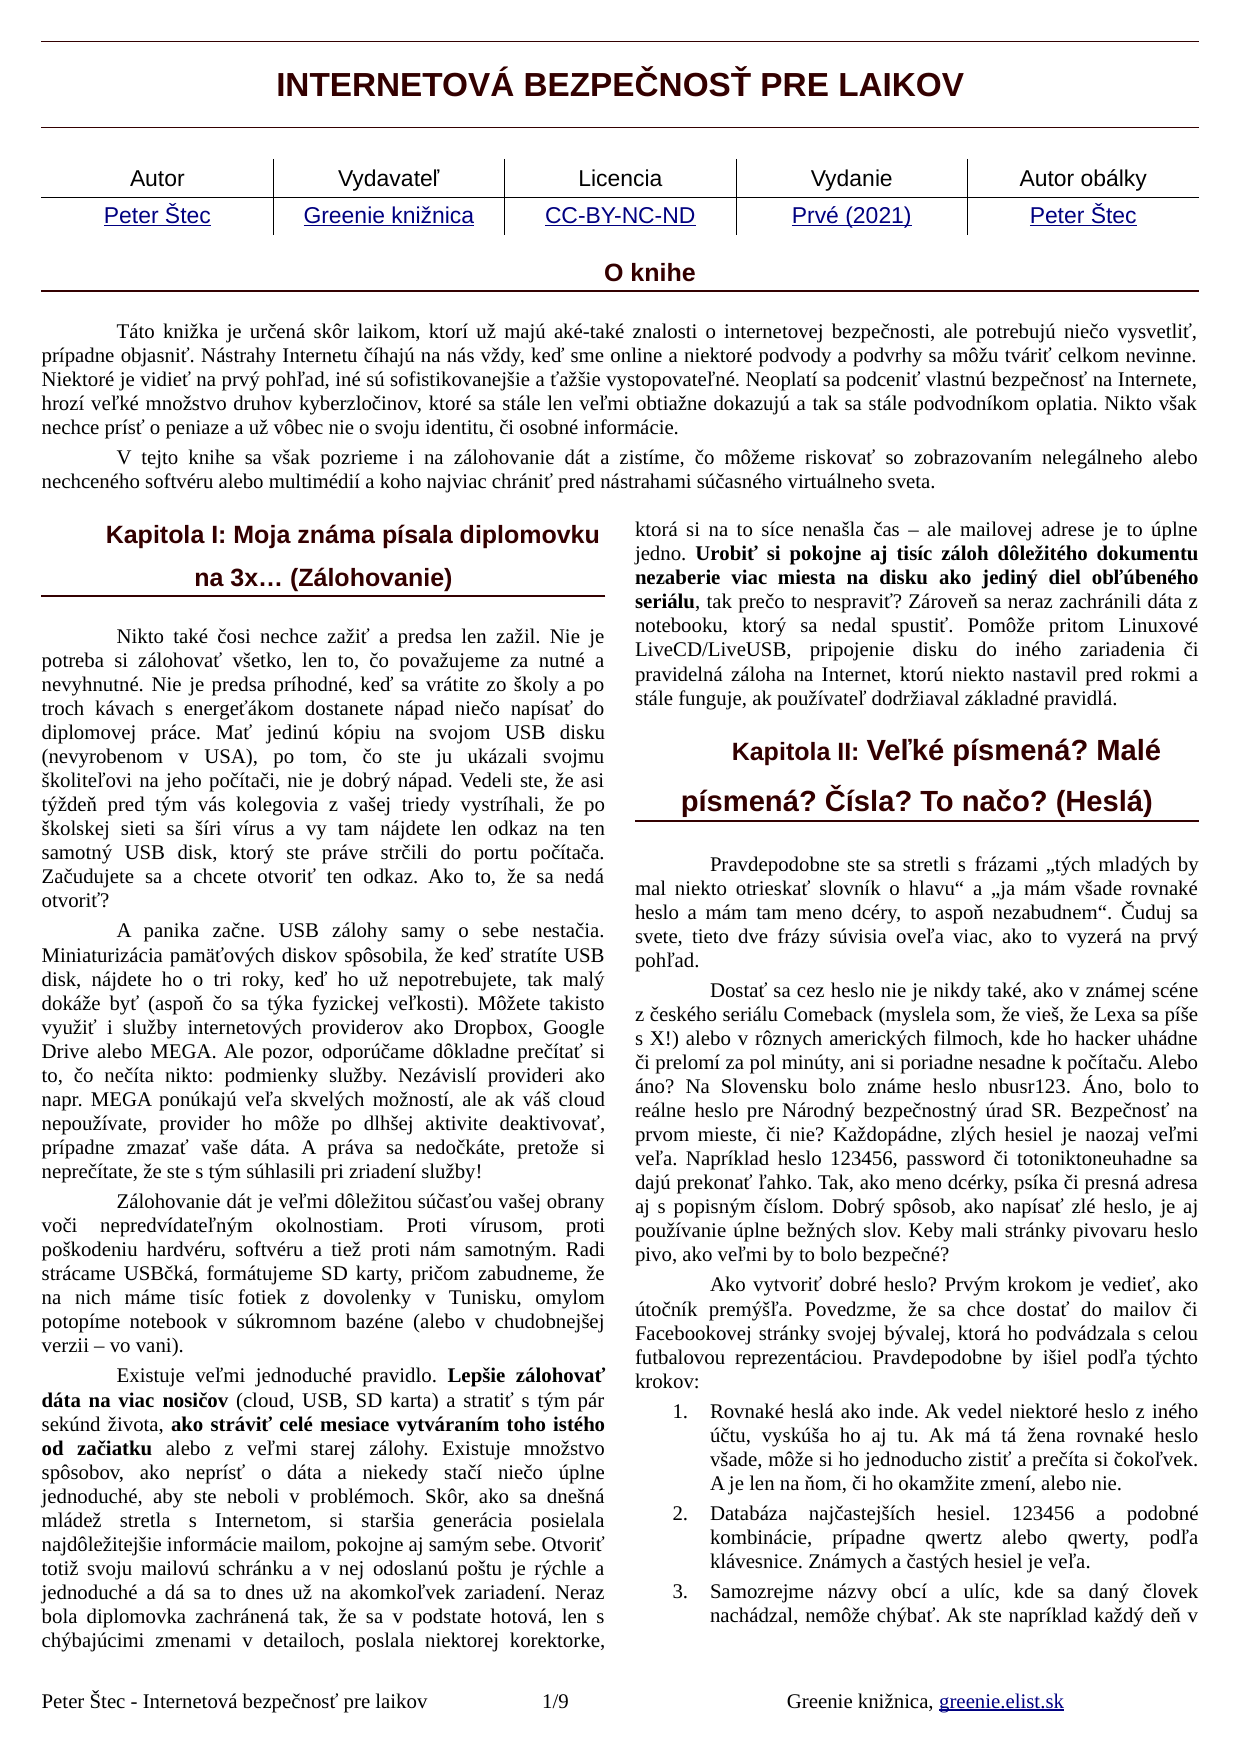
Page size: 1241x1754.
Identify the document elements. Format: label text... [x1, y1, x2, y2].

text Existuje veľmi jednoduché pravidlo. Lepšie zálohovať dáta na viac nosičov (cloud, USB, SD karta) a stratiť s tým pár sekúnd života, ako stráviť celé mesiace vytváraním toho istého od začiatku alebo z veľmi starej zálohy. Existuje množstvo spôsobov, ako neprísť o dáta a niekedy stačí niečo úplne jednoduché, aby ste neboli v problémoch. Skôr, ako sa dnešná mládež stretla s Internetom, si staršia generácia posielala najdôležitejšie informácie mailom, pokojne aj samým sebe. Otvoriť totiž svoju mailovú schránku a v nej odoslanú poštu je rýchle a jednoduché a dá sa to dnes už na akomkoľvek zariadení. Neraz bola diplomovka zachránená tak, že sa v podstate hotová, len s chýbajúcimi zmenami v detailoch, poslala niektorej korektorke, [41, 1363, 605, 1652]
text A panika začne. USB zálohy samy o sebe nestačia. Miniaturizácia pamäťových diskov spôsobila, že keď stratíte USB disk, nájdete ho o tri roky, keď ho už nepotrebujete, tak malý dokáže byť (aspoň čo sa týka fyzickej veľkosti). Môžete takisto využiť i služby internetových providerov ako Dropbox, Google Drive alebo MEGA. Ale pozor, odporúčame dôkladne prečítať si to, čo nečíta nikto: podmienky služby. Nezávislí provideri ako napr. MEGA ponúkajú veľa skvelých možností, ale ak váš cloud nepoužívate, provider ho môže po dlhšej aktivite deaktivovať, prípadne zmazať vaše dáta. A práva sa nedočkáte, pretože si neprečítate, že ste s tým súhlasili pri zriadení služby! [41, 918, 605, 1183]
table_header Autor [41, 159, 273, 197]
table_header Autor obálky [968, 159, 1199, 197]
text Táto knižka je určená skôr laikom, ktorí už majú aké-také znalosti o internetovej bezpečnosti, ale potrebujú niečo vysvetliť, prípadne objasniť. Nástrahy Internetu číhajú na nás vždy, keď sme online a niektoré podvody a podvrhy sa môžu tváriť celkom nevinne. Niektoré je vidieť na prvý pohľad, iné sú sofistikovanejšie a ťažšie vystopovateľné. Neoplatí sa podceniť vlastnú bezpečnosť na Internete, hrozí veľké množstvo druhov kyberzločinov, ktoré sa stále len veľmi obtiažne dokazujú a tak sa stále podvodníkom oplatia. Nikto však nechce prísť o peniaze a už vôbec nie o svoju identitu, či osobné informácie. [41, 319, 1199, 439]
text Pravdepodobne ste sa stretli s frázami „tých mladých by mal niekto otrieskať slovník o hlavu“ a „ja mám všade rovnaké heslo a mám tam meno dcéry, to aspoň nezabudnem“. Čuduj sa svete, tieto dve frázy súvisia oveľa viac, ako to vyzerá na prvý pohľad. [635, 851, 1199, 972]
table_header Vydavateľ [274, 159, 504, 197]
text Ako vytvoriť dobré heslo? Prvým krokom je vedieť, ako útočník premýšľa. Povedzme, že sa chce dostať do mailov či Facebookovej stránky svojej bývalej, ktorá ho podvádzala s celou futbalovou reprezentáciou. Pravdepodobne by išiel podľa týchto krokov: [635, 1272, 1199, 1393]
table_cell Prvé (2021) [737, 198, 967, 234]
text V tejto knihe sa však pozrieme i na zálohovanie dát a zistíme, čo môžeme riskovať so zobrazovaním nelegálneho alebo nechceného softvéru alebo multimédií a koho najviac chrániť pred nástrahami súčasného virtuálneho sveta. [41, 445, 1199, 493]
table_cell Peter Štec [968, 198, 1199, 234]
text Nikto také čosi nechce zažiť a predsa len zažil. Nie je potreba si zálohovať všetko, len to, čo považujeme za nutné a nevyhnutné. Nie je predsa príhodné, keď sa vrátite zo školy a po troch kávach s energeťákom dostanete nápad niečo napísať do diplomovej práce. Mať jedinú kópiu na svojom USB disku (nevyrobenom v USA), po tom, čo ste ju ukázali svojmu školiteľovi na jeho počítači, nie je dobrý nápad. Vedeli ste, že asi týždeň pred tým vás kolegovia z vašej triedy vystríhali, že po školskej sieti sa šíri vírus a vy tam nájdete len odkaz na ten samotný USB disk, ktorý ste práve strčili do portu počítača. Začudujete sa a chcete otvoriť ten odkaz. Ako to, že sa nedá otvoriť? [41, 624, 605, 912]
table_cell Peter Štec [41, 198, 273, 234]
list Databáza najčastejších hesiel. 123456 a podobné kombinácie, prípadne qwertz alebo qwerty, podľa klávesnice. Známych a častých hesiel je veľa. [672, 1501, 1199, 1573]
list Rovnaké heslá ako inde. Ak vedel niektoré heslo z iného účtu, vyskúša ho aj tu. Ak má tá žena rovnaké heslo všade, môže si ho jednoducho zistiť a prečíta si čokoľvek. A je len na ňom, či ho okamžite zmení, alebo nie. [672, 1399, 1199, 1495]
list Samozrejme názvy obcí a ulíc, kde sa daný človek nachádzal, nemôže chýbať. Ak ste napríklad každý deň v [672, 1579, 1199, 1627]
subtitle O knihe [41, 255, 1199, 290]
subtitle INTERNETOVÁ BEZPEČNOSŤ PRE LAIKOV [41, 42, 1199, 127]
table_cell CC-BY-NC-ND [505, 198, 736, 234]
table_header Licencia [505, 159, 736, 197]
text ktorá si na to síce nenašla čas – ale mailovej adrese je to úplne jedno. Urobiť si pokojne aj tisíc záloh dôležitého dokumentu nezaberie viac miesta na disku ako jediný diel obľúbeného seriálu, tak prečo to nespraviť? Zároveň sa neraz zachránili dáta z notebooku, ktorý sa nedal spustiť. Pomôže pritom Linuxové LiveCD/LiveUSB, pripojenie disku do iného zariadenia či pravidelná záloha na Internet, ktorú niekto nastavil pred rokmi a stále funguje, ak používateľ dodržiaval základné pravidlá. [635, 517, 1199, 709]
text Zálohovanie dát je veľmi dôležitou súčasťou vašej obrany voči nepredvídateľným okolnostiam. Proti vírusom, proti poškodeniu hardvéru, softvéru a tiež proti nám samotným. Radi strácame USBčká, formátujeme SD karty, pričom zabudneme, že na nich máme tisíc fotiek z dovolenky v Tunisku, omylom potopíme notebook v súkromnom bazéne (alebo v chudobnejšej verzii – vo vani). [41, 1189, 605, 1357]
subtitle Kapitola I: Moja známa písala diplomovku na 3x… (Zálohovanie) [41, 517, 605, 595]
table_header Vydanie [737, 159, 967, 197]
subtitle Kapitola II: Veľké písmená? Malé písmená? Čísla? To načo? (Heslá) [635, 730, 1199, 820]
text Dostať sa cez heslo nie je nikdy také, ako v známej scéne z českého seriálu Comeback (myslela som, že vieš, že Lexa sa píše s X!) alebo v rôznych amerických filmoch, kde ho hacker uhádne či prelomí za pol minúty, ani si poriadne nesadne k počítaču. Alebo áno? Na Slovensku bolo známe heslo nbusr123. Áno, bolo to reálne heslo pre Národný bezpečnostný úrad SR. Bezpečnosť na prvom mieste, či nie? Každopádne, zlých hesiel je naozaj veľmi veľa. Napríklad heslo 123456, password či totoniktoneuhadne sa dajú prekonať ľahko. Tak, ako meno dcérky, psíka či presná adresa aj s popisným číslom. Dobrý spôsob, ako napísať zlé heslo, je aj používanie úplne bežných slov. Keby mali stránky pivovaru heslo pivo, ako veľmi by to bolo bezpečné? [635, 978, 1199, 1266]
table_cell Greenie knižnica [274, 198, 504, 234]
